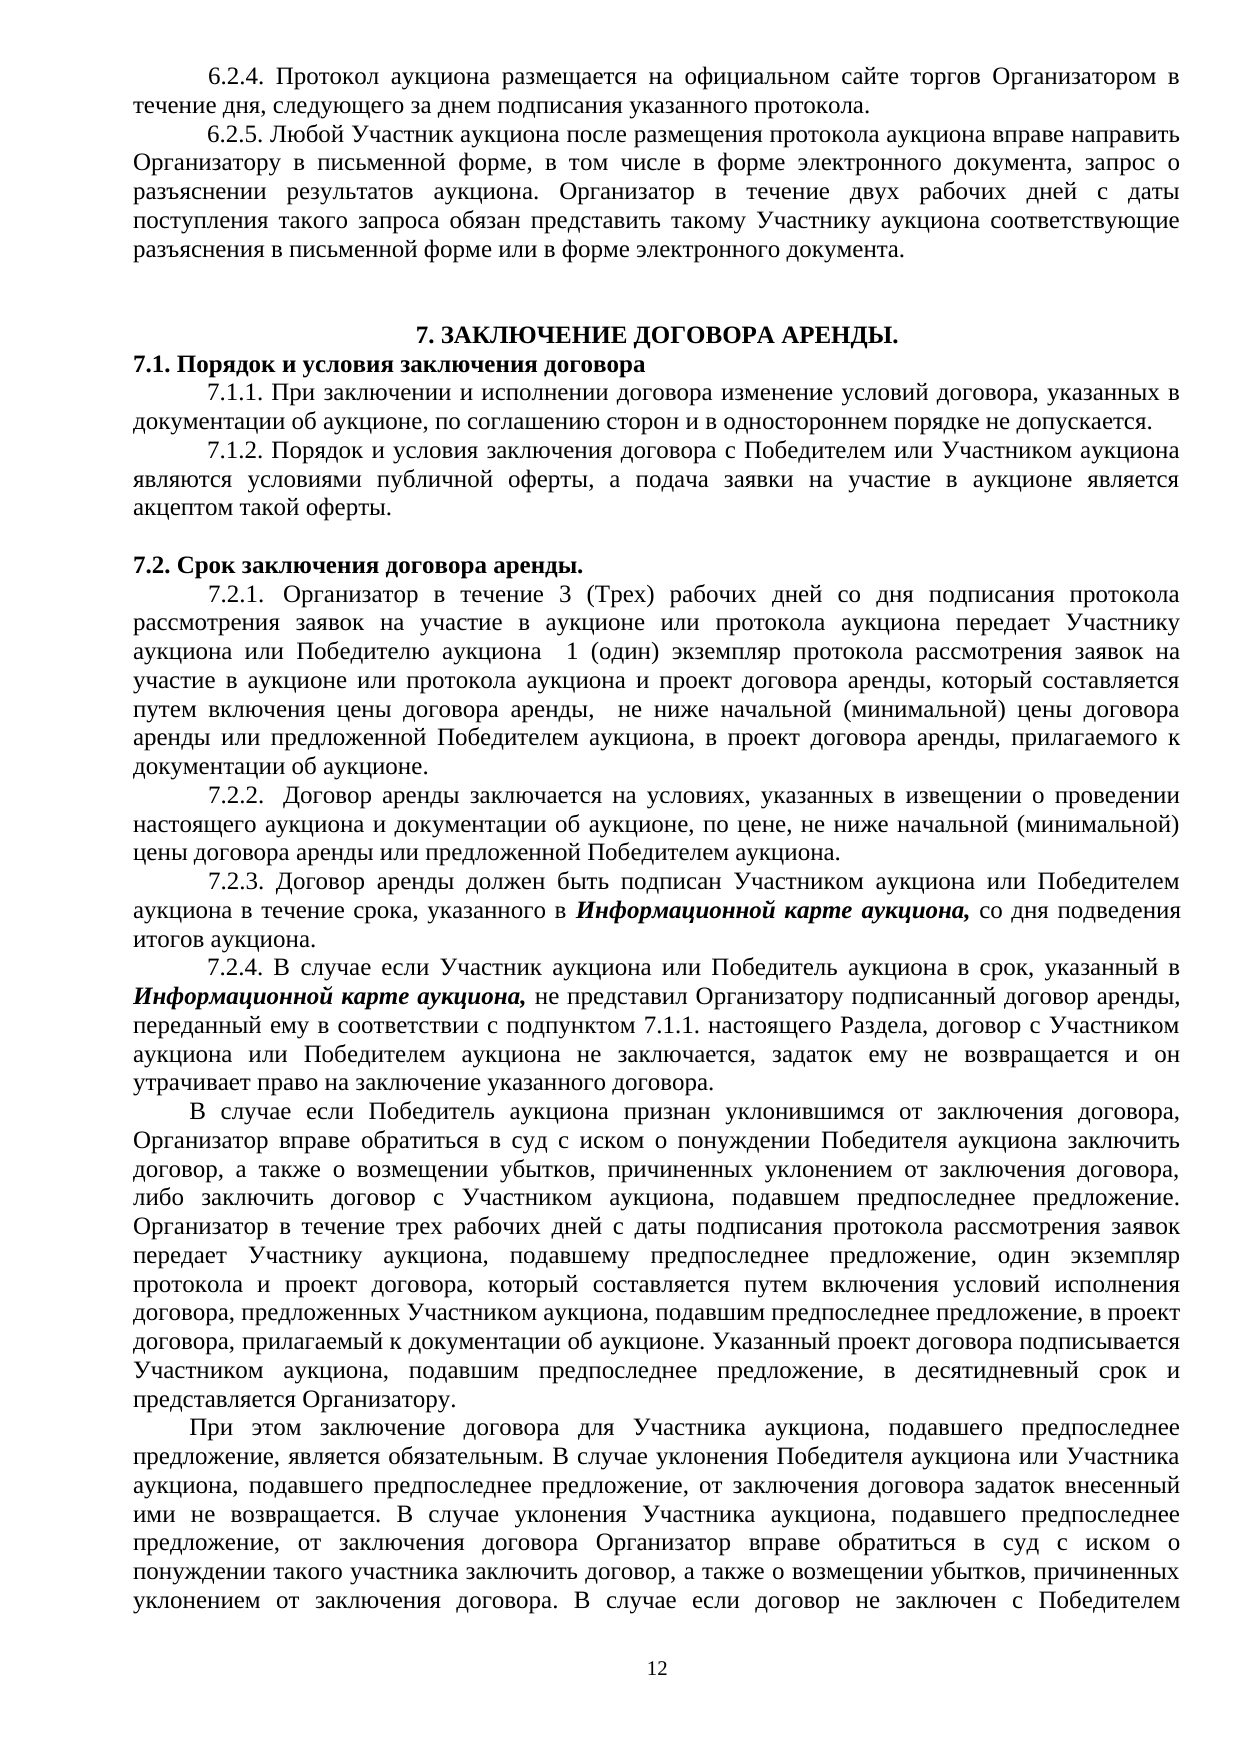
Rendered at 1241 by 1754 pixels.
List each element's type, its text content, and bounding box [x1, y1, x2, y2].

text 7.2.2. Договор аренды заключается на условиях, указанных в извещении о проведении настоящего аукциона и документации об аукционе, по цене, не ниже начальной (минимальной) цены договора аренды или предложенной Победителем аукциона. [133, 780, 1181, 866]
text 6.2.4. Протокол аукциона размещается на официальном сайте торгов Организатором в течение дня, следующего за днем подписания указанного протокола. [133, 61, 1181, 119]
text При этом заключение договора для Участника аукциона, подавшего предпоследнее предложение, является обязательным. В случае уклонения Победителя аукциона или Участника аукциона, подавшего предпоследнее предложение, от заключения договора задаток внесенный ими не возвращается. В случае уклонения Участника аукциона, подавшего предпоследнее предложение, от заключения договора Организатор вправе обратиться в суд с иском о понуждении такого участника заключить договор, а также о возмещении убытков, причиненных уклонением от заключения договора. В случае если договор не заключен с Победителем [133, 1412, 1181, 1614]
text 7.1.1. При заключении и исполнении договора изменение условий договора, указанных в документации об аукционе, по соглашению сторон и в одностороннем порядке не допускается. [133, 377, 1181, 435]
text В случае если Победитель аукциона признан уклонившимся от заключения договора, Организатор вправе обратиться в суд с иском о понуждении Победителя аукциона заключить договор, а также о возмещении убытков, причиненных уклонением от заключения договора, либо заключить договор с Участником аукциона, подавшем предпоследнее предложение. Организатор в течение трех рабочих дней с даты подписания протокола рассмотрения заявок передает Участнику аукциона, подавшему предпоследнее предложение, один экземпляр протокола и проект договора, который составляется путем включения условий исполнения договора, предложенных Участником аукциона, подавшим предпоследнее предложение, в проект договора, прилагаемый к документации об аукционе. Указанный проект договора подписывается Участником аукциона, подавшим предпоследнее предложение, в десятидневный срок и представляется Организатору. [133, 1096, 1181, 1412]
text 7.2.3. Договор аренды должен быть подписан Участником аукциона или Победителем аукциона в течение срока, указанного в Информационной карте аукциона, со дня подведения итогов аукциона. [133, 866, 1181, 952]
text 7.1.2. Порядок и условия заключения договора с Победителем или Участником аукциона являются условиями публичной оферты, а подача заявки на участие в аукционе является акцептом такой оферты. [133, 435, 1181, 521]
text 7.1. Порядок и условия заключения договора [133, 349, 1181, 377]
text 7.2.1. Организатор в течение 3 (Трех) рабочих дней со дня подписания протокола рассмотрения заявок на участие в аукционе или протокола аукциона передает Участнику аукциона или Победителю аукциона 1 (один) экземпляр протокола рассмотрения заявок на участие в аукционе или протокола аукциона и проект договора аренды, который составляется путем включения цены договора аренды, не ниже начальной (минимальной) цены договора аренды или предложенной Победителем аукциона, в проект договора аренды, прилагаемого к документации об аукционе. [133, 579, 1181, 780]
text 7.2.4. В случае если Участник аукциона или Победитель аукциона в срок, указанный в Информационной карте аукциона, не представил Организатору подписанный договор аренды, переданный ему в соответствии с подпунктом 7.1.1. настоящего Раздела, договор с Участником аукциона или Победителем аукциона не заключается, задаток ему не возвращается и он утрачивает право на заключение указанного договора. [133, 952, 1181, 1096]
text 7. ЗАКЛЮЧЕНИЕ ДОГОВОРА АРЕНДЫ. [133, 320, 1181, 349]
text 6.2.5. Любой Участник аукциона после размещения протокола аукциона вправе направить Организатору в письменной форме, в том числе в форме электронного документа, запрос о разъяснении результатов аукциона. Организатор в течение двух рабочих дней с даты поступления такого запроса обязан представить такому Участнику аукциона соответствующие разъяснения в письменной форме или в форме электронного документа. [133, 119, 1181, 262]
text 7.2. Срок заключения договора аренды. [133, 550, 1181, 579]
